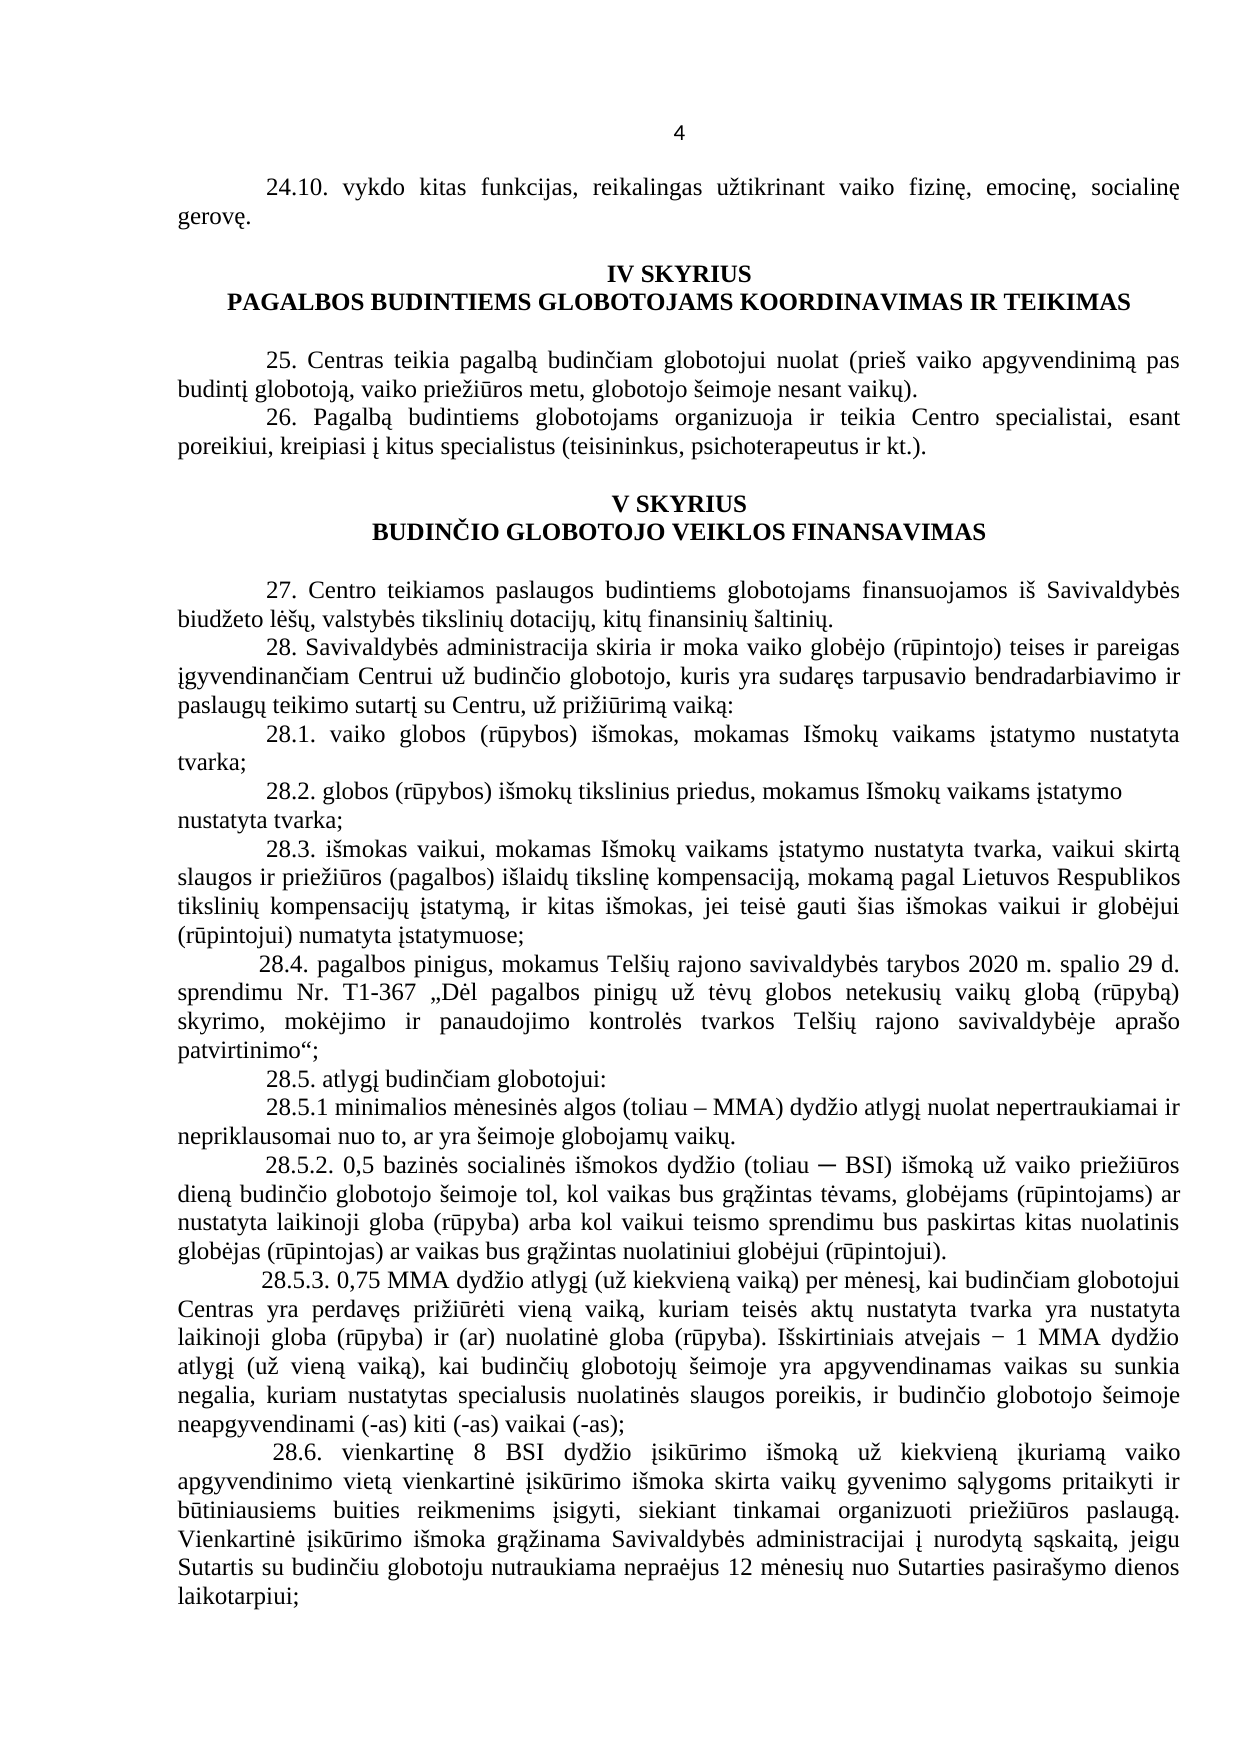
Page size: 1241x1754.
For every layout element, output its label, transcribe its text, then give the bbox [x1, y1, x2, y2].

text PAGALBOS BUDINTIEMS GLOBOTOJAMS KOORDINAVIMAS IR TEIKIMAS [177, 287, 1181, 316]
text 26. Pagalbą budintiems globotojams organizuoja ir teikia Centro specialistai, esant poreikiui, kreipiasi į kitus specialistus (teisininkus, psichoterapeutus ir kt.). [177, 402, 1181, 460]
text 28.1. vaiko globos (rūpybos) išmokas, mokamas Išmokų vaikams įstatymo nustatyta tvarka; [177, 719, 1181, 776]
text 25. Centras teikia pagalbą budinčiam globotojui nuolat (prieš vaiko apgyvendinimą pas budintį globotoją, vaiko priežiūros metu, globotojo šeimoje nesant vaikų). [177, 345, 1181, 402]
text 28.4. pagalbos pinigus, mokamus Telšių rajono savivaldybės tarybos 2020 m. spalio 29 d. sprendimu Nr. T1-367 „Dėl pagalbos pinigų už tėvų globos netekusių vaikų globą (rūpybą) skyrimo, mokėjimo ir panaudojimo kontrolės tvarkos Telšių rajono savivaldybėje aprašo patvirtinimo“; [177, 949, 1181, 1064]
text 28. Savivaldybės administracija skiria ir moka vaiko globėjo (rūpintojo) teises ir pareigas įgyvendinančiam Centrui už budinčio globotojo, kuris yra sudaręs tarpusavio bendradarbiavimo ir paslaugų teikimo sutartį su Centru, už prižiūrimą vaiką: [177, 632, 1181, 719]
text 28.5.3. 0,75 MMA dydžio atlygį (už kiekvieną vaiką) per mėnesį, kai budinčiam globotojui Centras yra perdavęs prižiūrėti vieną vaiką, kuriam teisės aktų nustatyta tvarka yra nustatyta laikinoji globa (rūpyba) ir (ar) nuolatinė globa (rūpyba). Išskirtiniais atvejais − 1 MMA dydžio atlygį (už vieną vaiką), kai budinčių globotojų šeimoje yra apgyvendinamas vaikas su sunkia negalia, kuriam nustatytas specialusis nuolatinės slaugos poreikis, ir budinčio globotojo šeimoje neapgyvendinami (-as) kiti (-as) vaikai (-as); [177, 1265, 1181, 1437]
text 28.5.2. 0,5 bazinės socialinės išmokos dydžio (toliau ─ BSI) išmoką už vaiko priežiūros dieną budinčio globotojo šeimoje tol, kol vaikas bus grąžintas tėvams, globėjams (rūpintojams) ar nustatyta laikinoji globa (rūpyba) arba kol vaikui teismo sprendimu bus paskirtas kitas nuolatinis globėjas (rūpintojas) ar vaikas bus grąžintas nuolatiniui globėjui (rūpintojui). [177, 1150, 1181, 1265]
text 28.6. vienkartinę 8 BSI dydžio įsikūrimo išmoką už kiekvieną įkuriamą vaiko apgyvendinimo vietą vienkartinė įsikūrimo išmoka skirta vaikų gyvenimo sąlygoms pritaikyti ir būtiniausiems buities reikmenims įsigyti, siekiant tinkamai organizuoti priežiūros paslaugą. Vienkartinė įsikūrimo išmoka grąžinama Savivaldybės administracijai į nurodytą sąskaitą, jeigu Sutartis su budinčiu globotoju nutraukiama nepraėjus 12 mėnesių nuo Sutarties pasirašymo dienos laikotarpiui; [177, 1437, 1181, 1610]
text 24.10. vykdo kitas funkcijas, reikalingas užtikrinant vaiko fizinę, emocinę, socialinę gerovę. [177, 172, 1181, 230]
text 28.5.1 minimalios mėnesinės algos (toliau – MMA) dydžio atlygį nuolat nepertraukiamai ir nepriklausomai nuo to, ar yra šeimoje globojamų vaikų. [177, 1092, 1181, 1150]
text 28.5. atlygį budinčiam globotojui: [177, 1064, 1181, 1092]
text 28.3. išmokas vaikui, mokamas Išmokų vaikams įstatymo nustatyta tvarka, vaikui skirtą slaugos ir priežiūros (pagalbos) išlaidų tikslinę kompensaciją, mokamą pagal Lietuvos Respublikos tikslinių kompensacijų įstatymą, ir kitas išmokas, jei teisė gauti šias išmokas vaikui ir globėjui (rūpintojui) numatyta įstatymuose; [177, 834, 1181, 949]
text BUDINČIO GLOBOTOJO VEIKLOS FINANSAVIMAS [177, 517, 1181, 546]
text nustatyta tvarka; [177, 805, 1181, 834]
text 27. Centro teikiamos paslaugos budintiems globotojams finansuojamos iš Savivaldybės biudžeto lėšų, valstybės tikslinių dotacijų, kitų finansinių šaltinių. [177, 575, 1181, 632]
text V SKYRIUS [177, 489, 1181, 517]
text IV SKYRIUS [177, 259, 1181, 287]
text 28.2. globos (rūpybos) išmokų tikslinius priedus, mokamus Išmokų vaikams įstatymo [266, 776, 1181, 805]
